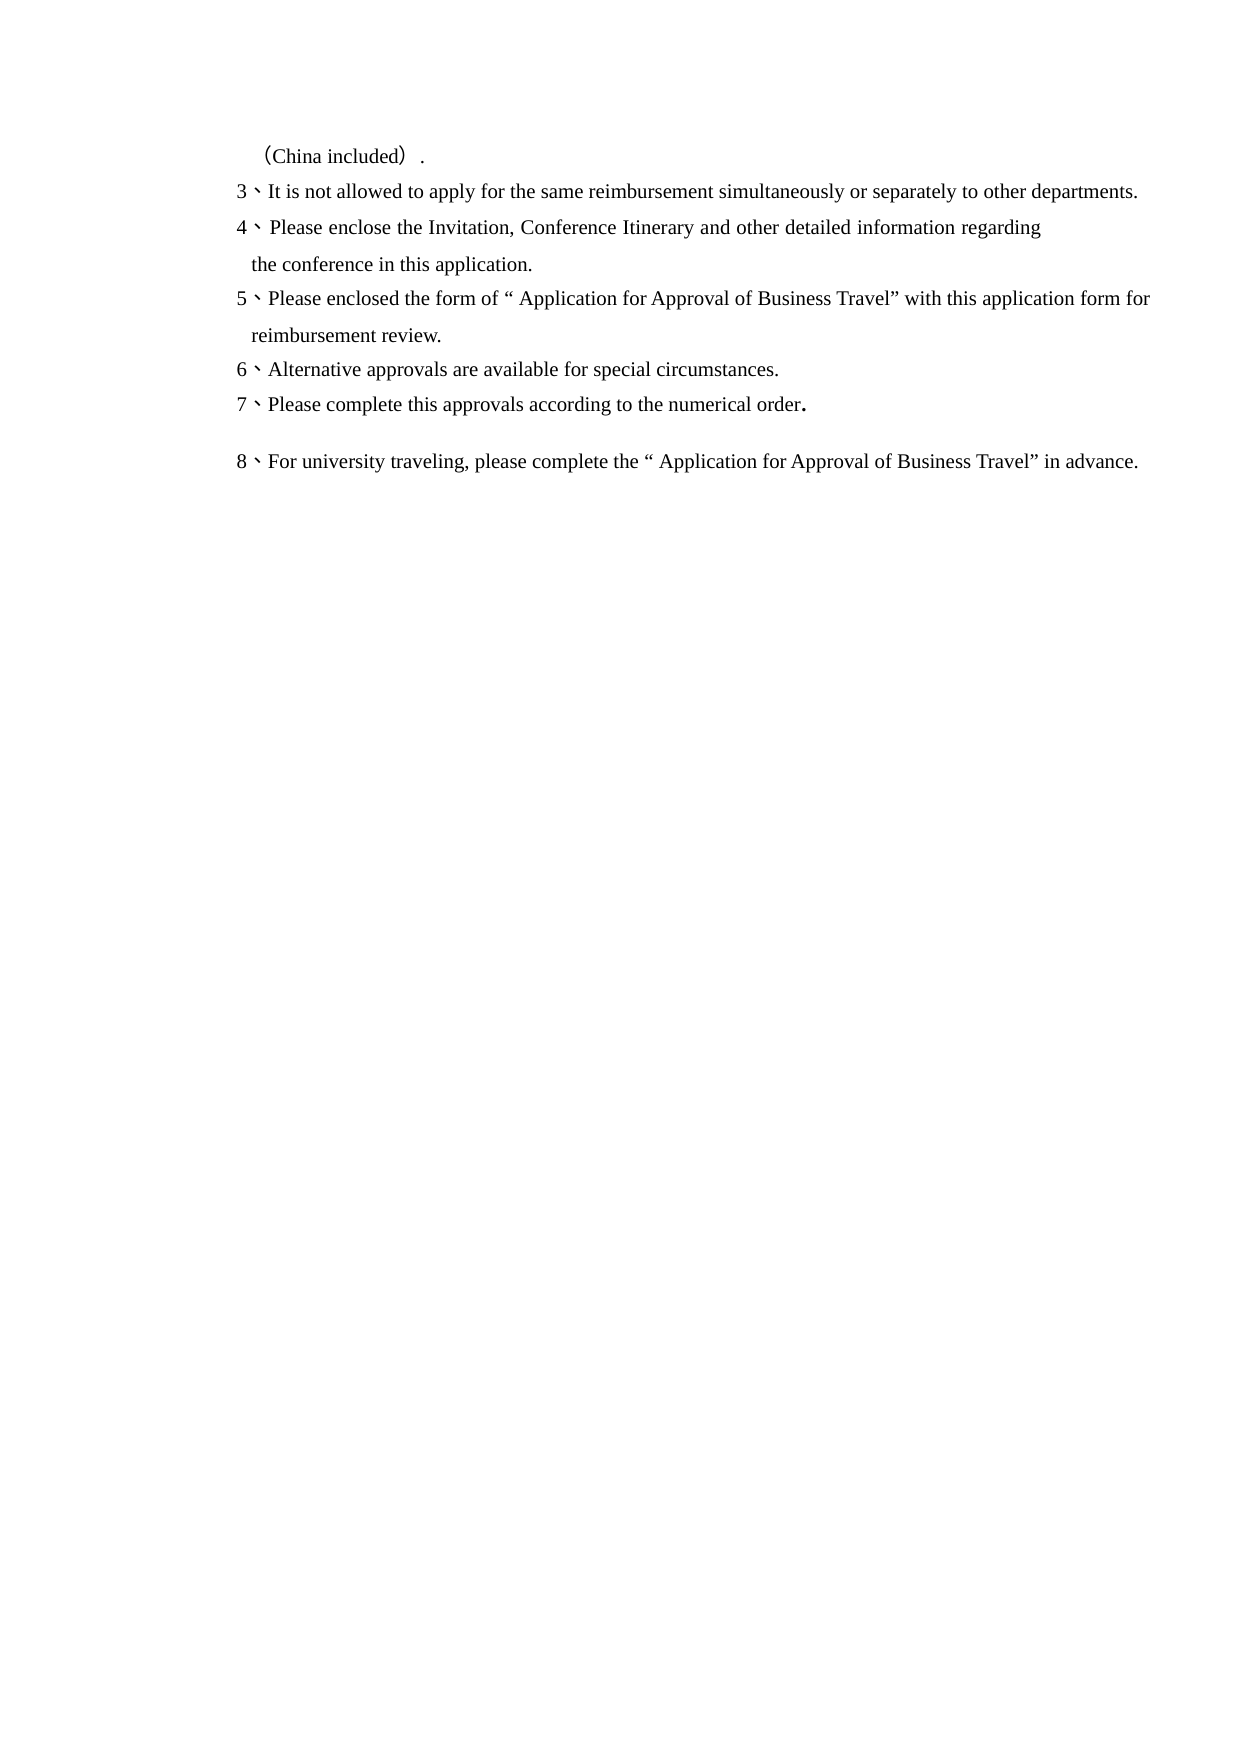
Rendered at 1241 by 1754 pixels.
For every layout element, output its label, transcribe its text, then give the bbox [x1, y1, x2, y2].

text 6、Alternative approvals are available for special circumstances. [236, 347, 1061, 382]
text 5、Please enclosed the form of “ Application for Approval of Business Travel” with this application form for reimbursement review. [236, 276, 1152, 347]
text 7、Please complete this approvals according to the numerical order. [236, 382, 1061, 417]
text 3、It is not allowed to apply for the same reimbursement simultaneously or separately to other departments. [236, 169, 1152, 205]
text 8、For university traveling, please complete the “ Application for Approval of Business Travel” in advance. [236, 417, 1152, 480]
text 4、Please enclose the Invitation, Conference Itinerary and other detailed information regarding the conference in this application. [236, 205, 1042, 276]
text （China included）. [236, 134, 1152, 169]
